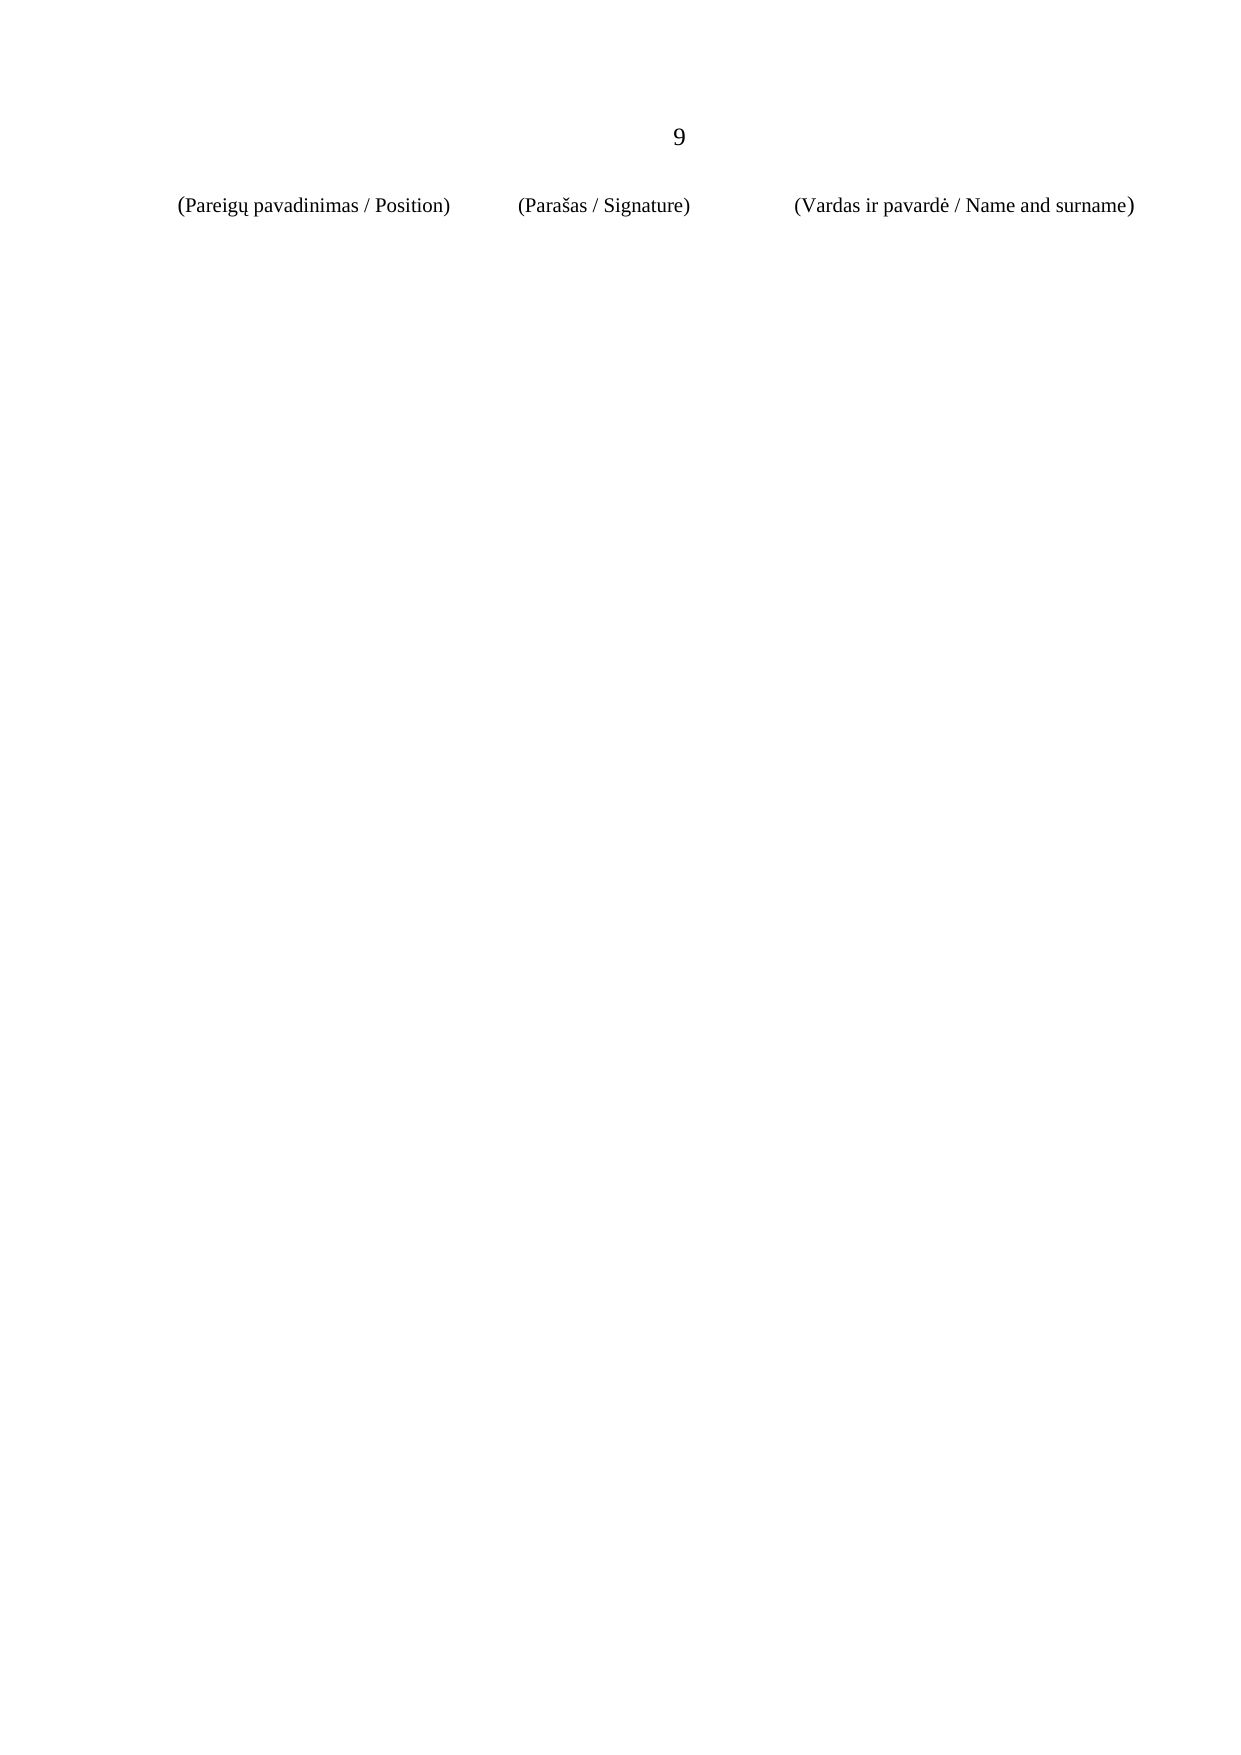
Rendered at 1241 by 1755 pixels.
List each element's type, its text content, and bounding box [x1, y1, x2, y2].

text (Pareigų pavadinimas / Position) (Parašas / Signature) (Vardas ir pavardė / Name and surname) [177, 191, 1181, 217]
